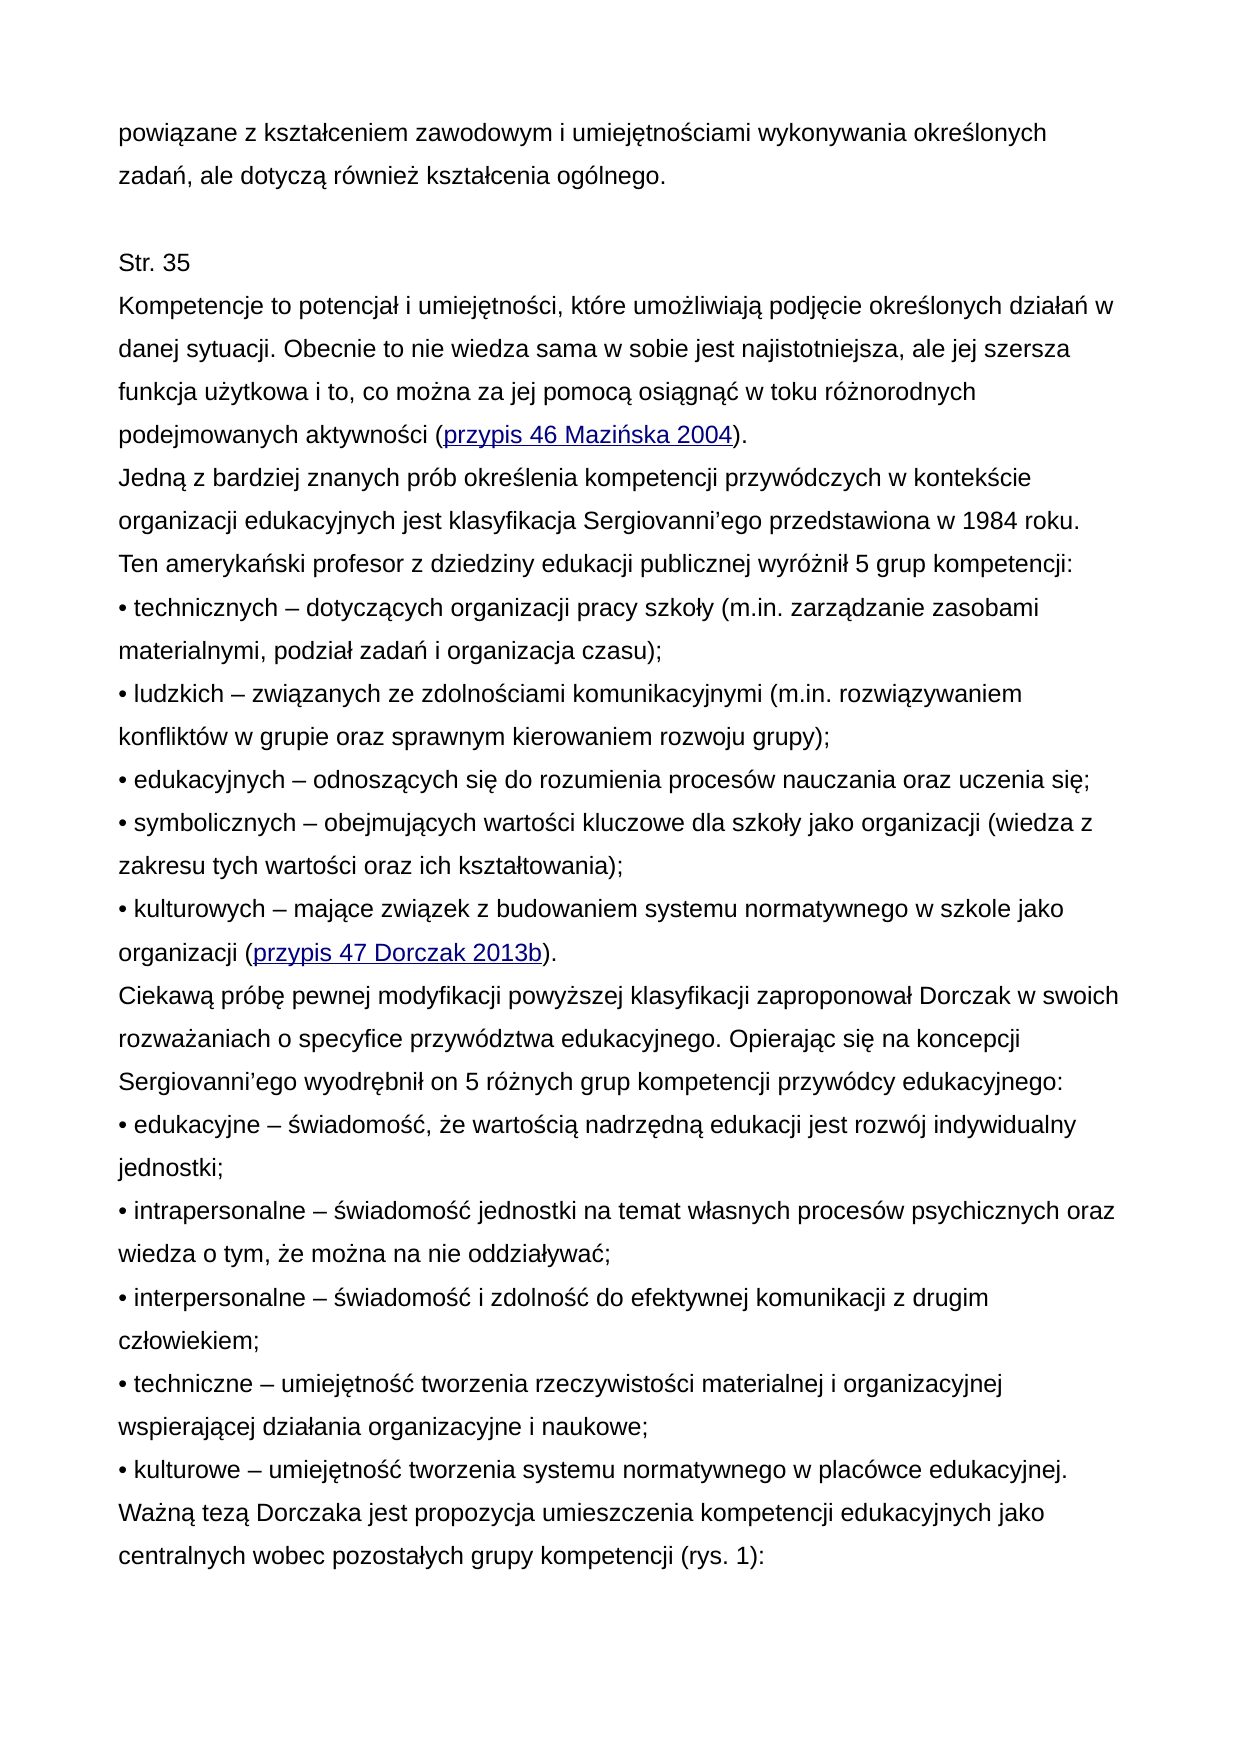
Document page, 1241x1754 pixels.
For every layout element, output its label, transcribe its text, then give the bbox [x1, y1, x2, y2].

text • kulturowe – umiejętność tworzenia systemu normatywnego w placówce edukacyjnej. [118, 1455, 1122, 1484]
text • technicznych – dotyczących organizacji pracy szkoły (m.in. zarządzanie zasobami materialnymi, podział zadań i organizacja czasu); [118, 592, 1122, 664]
text • intrapersonalne – świadomość jednostki na temat własnych procesów psychicznych oraz wiedza o tym, że można na nie oddziaływać; [118, 1196, 1122, 1268]
text • techniczne – umiejętność tworzenia rzeczywistości materialnej i organizacyjnej wspierającej działania organizacyjne i naukowe; [118, 1369, 1122, 1441]
text Ważną tezą Dorczaka jest propozycja umieszczenia kompetencji edukacyjnych jako centralnych wobec pozostałych grupy kompetencji (rys. 1): [118, 1498, 1122, 1570]
text Jedną z bardziej znanych prób określenia kompetencji przywódczych w kontekście organizacji edukacyjnych jest klasyfikacja Sergiovanni’ego przedstawiona w 1984 roku. Ten amerykański profesor z dziedziny edukacji publicznej wyróżnił 5 grup kompetencji: [118, 463, 1122, 578]
text • symbolicznych – obejmujących wartości kluczowe dla szkoły jako organizacji (wiedza z zakresu tych wartości oraz ich kształtowania); [118, 808, 1122, 880]
text powiązane z kształceniem zawodowym i umiejętnościami wykonywania określonych zadań, ale dotyczą również kształcenia ogólnego. [118, 118, 1122, 190]
text • edukacyjne – świadomość, że wartością nadrzędną edukacji jest rozwój indywidualny jednostki; [118, 1110, 1122, 1182]
text • edukacyjnych – odnoszących się do rozumienia procesów nauczania oraz uczenia się; [118, 765, 1122, 794]
text Kompetencje to potencjał i umiejętności, które umożliwiają podjęcie określonych działań w danej sytuacji. Obecnie to nie wiedza sama w sobie jest najistotniejsza, ale jej szersza funkcja użytkowa i to, co można za jej pomocą osiągnąć w toku różnorodnych podejmowanych aktywności (przypis 46 Mazińska 2004). [118, 291, 1122, 449]
text • ludzkich – związanych ze zdolnościami komunikacyjnymi (m.in. rozwiązywaniem konfliktów w grupie oraz sprawnym kierowaniem rozwoju grupy); [118, 679, 1122, 751]
text Str. 35 [118, 247, 1122, 276]
text • interpersonalne – świadomość i zdolność do efektywnej komunikacji z drugim człowiekiem; [118, 1282, 1122, 1354]
text Ciekawą próbę pewnej modyfikacji powyższej klasyfikacji zaproponował Dorczak w swoich rozważaniach o specyfice przywództwa edukacyjnego. Opierając się na koncepcji Sergiovanni’ego wyodrębnił on 5 różnych grup kompetencji przywódcy edukacyjnego: [118, 981, 1122, 1096]
text • kulturowych – mające związek z budowaniem systemu normatywnego w szkole jako organizacji (przypis 47 Dorczak 2013b). [118, 894, 1122, 966]
